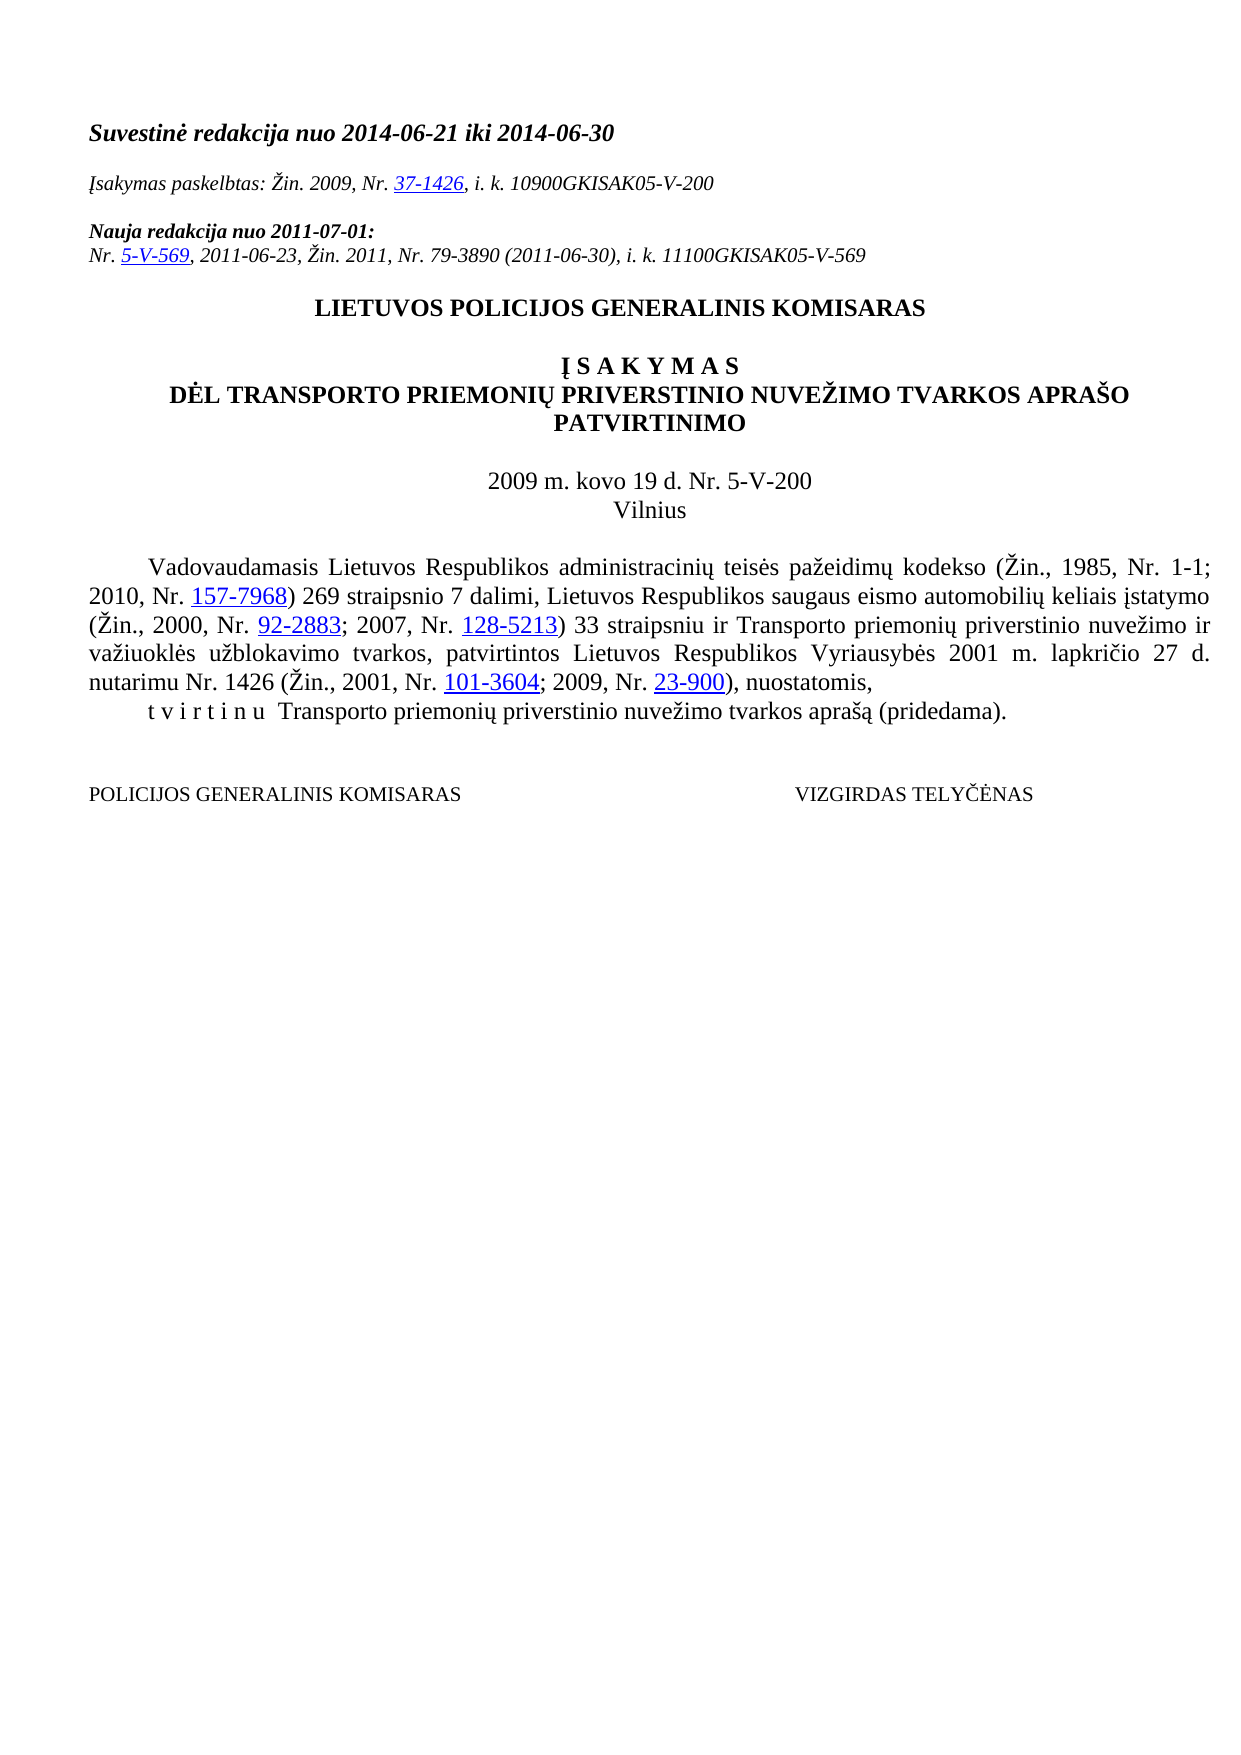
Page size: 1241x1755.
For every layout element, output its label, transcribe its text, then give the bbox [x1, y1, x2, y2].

text 2009 m. kovo 19 d. Nr. 5-V-200 [89, 466, 1211, 495]
text DĖL TRANSPORTO PRIEMONIŲ PRIVERSTINIO NUVEŽIMO TVARKOS APRAŠO PATVIRTINIMO [89, 380, 1211, 437]
text LIETUVOS POLICIJOS GENERALINIS KOMISARAS [29, 293, 1211, 322]
text Nauja redakcija nuo 2011-07-01: [89, 219, 1211, 243]
text Vadovaudamasis Lietuvos Respublikos administracinių teisės pažeidimų kodekso (Žin., 1985, Nr. 1-1; 2010, Nr. 157-7968) 269 straipsnio 7 dalimi, Lietuvos Respublikos saugaus eismo automobilių keliais įstatymo (Žin., 2000, Nr. 92-2883; 2007, Nr. 128-5213) 33 straipsniu ir Transporto priemonių priverstinio nuvežimo ir važiuoklės užblokavimo tvarkos, patvirtintos Lietuvos Respublikos Vyriausybės 2001 m. lapkričio 27 d. nutarimu Nr. 1426 (Žin., 2001, Nr. 101-3604; 2009, Nr. 23-900), nuostatomis, [89, 552, 1211, 696]
text tvirtinu Transporto priemonių priverstinio nuvežimo tvarkos aprašą (pridedama). [89, 696, 1211, 725]
text ĮSAKYMAS [89, 351, 1211, 380]
text POLICIJOS GENERALINIS KOMISARAS VIZGIRDAS TELYČĖNAS [89, 782, 1211, 806]
text Įsakymas paskelbtas: Žin. 2009, Nr. 37-1426, i. k. 10900GKISAK05-V-200 [89, 171, 1211, 195]
text Suvestinė redakcija nuo 2014-06-21 iki 2014-06-30 [89, 118, 1211, 147]
text Vilnius [89, 495, 1211, 523]
text Nr. 5-V-569, 2011-06-23, Žin. 2011, Nr. 79-3890 (2011-06-30), i. k. 11100GKISAK05-V-569 [89, 243, 1211, 267]
